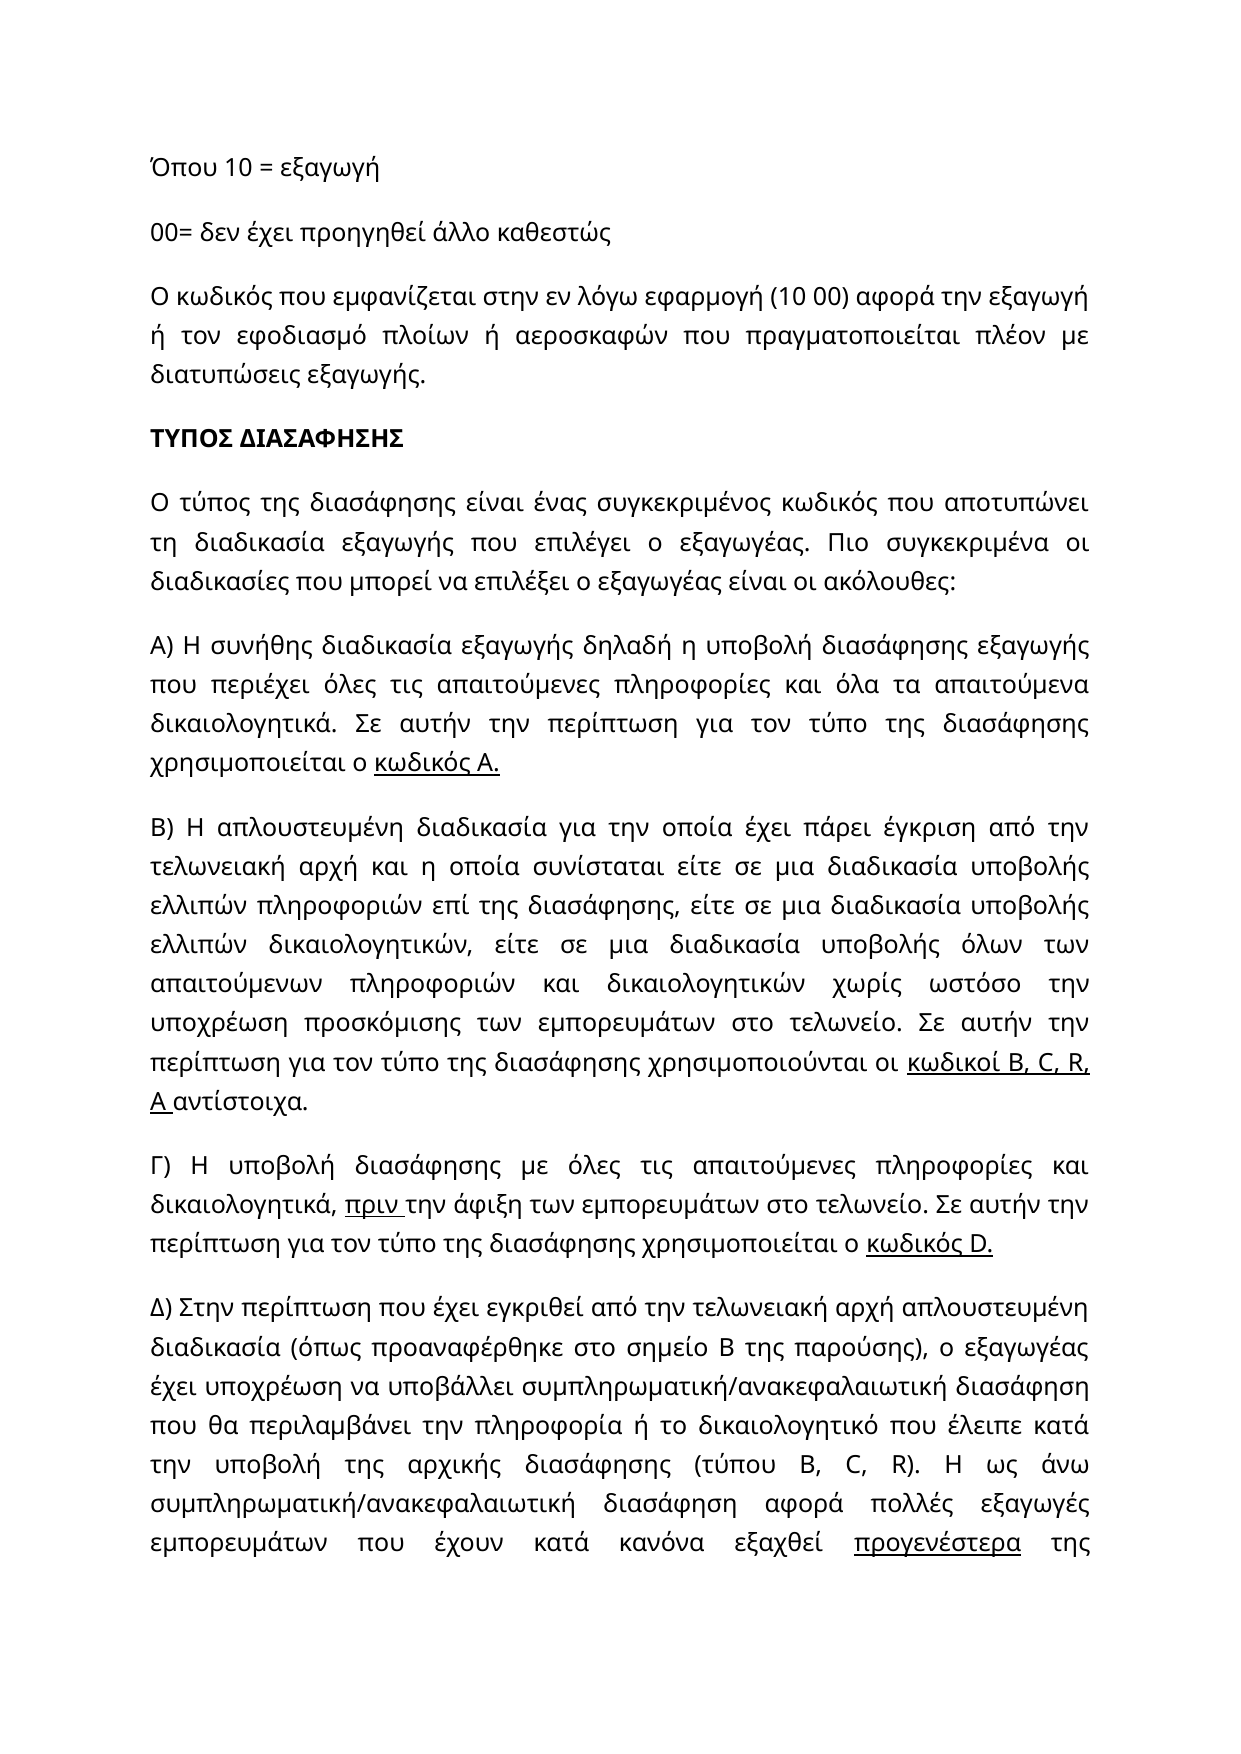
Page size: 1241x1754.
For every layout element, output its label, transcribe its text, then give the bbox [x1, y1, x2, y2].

text Α) Η συνήθης διαδικασία εξαγωγής δηλαδή η υποβολή διασάφησης εξαγωγής που περιέχει όλες τις απαιτούμενες πληροφορίες και όλα τα απαιτούμενα δικαιολογητικά. Σε αυτήν την περίπτωση για τον τύπο της διασάφησης χρησιμοποιείται ο κωδικός Α. [150, 627, 1090, 779]
text Δ) Στην περίπτωση που έχει εγκριθεί από την τελωνειακή αρχή απλουστευμένη διαδικασία (όπως προαναφέρθηκε στο σημείο Β της παρούσης), ο εξαγωγέας έχει υποχρέωση να υποβάλλει συμπληρωματική/ανακεφαλαιωτική διασάφηση που θα περιλαμβάνει την πληροφορία ή το δικαιολογητικό που έλειπε κατά την υποβολή της αρχικής διασάφησης (τύπου B, C, R). Η ως άνω συμπληρωματική/ανακεφαλαιωτική διασάφηση αφορά πολλές εξαγωγές εμπορευμάτων που έχουν κατά κανόνα εξαχθεί προγενέστερα της [150, 1290, 1090, 1559]
text ΤΥΠΟΣ ΔΙΑΣΑΦΗΣΗΣ [150, 421, 1090, 455]
text Ο τύπος της διασάφησης είναι ένας συγκεκριμένος κωδικός που αποτυπώνει τη διαδικασία εξαγωγής που επιλέγει ο εξαγωγέας. Πιο συγκεκριμένα οι διαδικασίες που μπορεί να επιλέξει ο εξαγωγέας είναι οι ακόλουθες: [150, 485, 1090, 597]
text 00= δεν έχει προηγηθεί άλλο καθεστώς [150, 214, 1090, 248]
text Ο κωδικός που εμφανίζεται στην εν λόγω εφαρμογή (10 00) αφορά την εξαγωγή ή τον εφοδιασμό πλοίων ή αεροσκαφών που πραγματοποιείται πλέον με διατυπώσεις εξαγωγής. [150, 278, 1090, 391]
text Β) Η απλουστευμένη διαδικασία για την οποία έχει πάρει έγκριση από την τελωνειακή αρχή και η οποία συνίσταται είτε σε μια διαδικασία υποβολής ελλιπών πληροφοριών επί της διασάφησης, είτε σε μια διαδικασία υποβολής ελλιπών δικαιολογητικών, είτε σε μια διαδικασία υποβολής όλων των απαιτούμενων πληροφοριών και δικαιολογητικών χωρίς ωστόσο την υποχρέωση προσκόμισης των εμπορευμάτων στο τελωνείο. Σε αυτήν την περίπτωση για τον τύπο της διασάφησης χρησιμοποιούνται οι κωδικοί B, C, R, Α αντίστοιχα. [150, 809, 1090, 1117]
text Γ) Η υποβολή διασάφησης με όλες τις απαιτούμενες πληροφορίες και δικαιολογητικά, πριν την άφιξη των εμπορευμάτων στο τελωνείο. Σε αυτήν την περίπτωση για τον τύπο της διασάφησης χρησιμοποιείται ο κωδικός D. [150, 1147, 1090, 1260]
text Όπου 10 = εξαγωγή [150, 150, 1090, 184]
